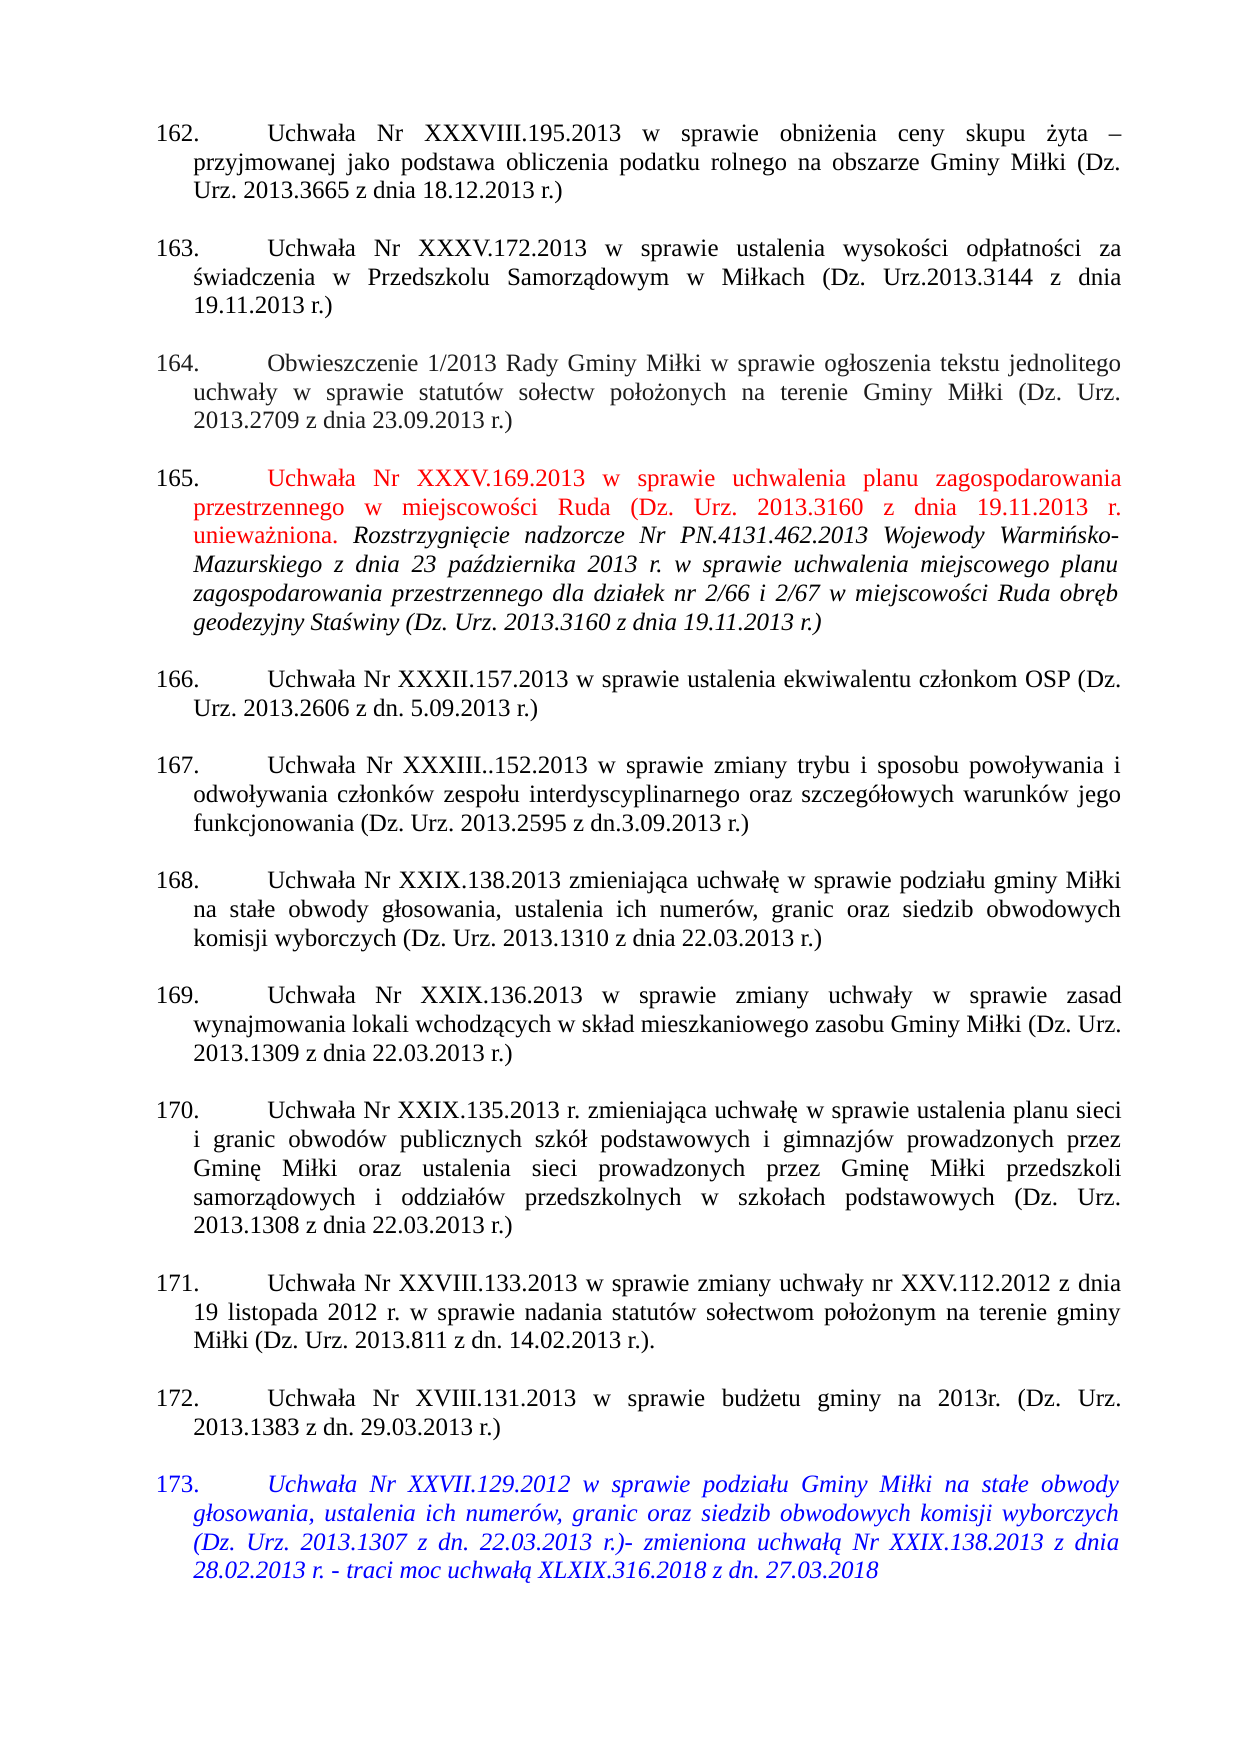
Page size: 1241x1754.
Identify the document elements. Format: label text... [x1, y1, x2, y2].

list Uchwała Nr XXXII.157.2013 w sprawie ustalenia ekwiwalentu członkom OSP (Dz. Urz. 2013.2606 z dn. 5.09.2013 r.) [156, 664, 1122, 722]
list Uchwała Nr XXXVIII.195.2013 w sprawie obniżenia ceny skupu żyta – przyjmowanej jako podstawa obliczenia podatku rolnego na obszarze Gminy Miłki (Dz. Urz. 2013.3665 z dnia 18.12.2013 r.) [156, 118, 1122, 204]
list Uchwała Nr XXVIII.133.2013 w sprawie zmiany uchwały nr XXV.112.2012 z dnia 19 listopada 2012 r. w sprawie nadania statutów sołectwom położonym na terenie gminy Miłki (Dz. Urz. 2013.811 z dn. 14.02.2013 r.). [156, 1268, 1122, 1354]
list Uchwała Nr XXIX.138.2013 zmieniająca uchwałę w sprawie podziału gminy Miłki na stałe obwody głosowania, ustalenia ich numerów, granic oraz siedzib obwodowych komisji wyborczych (Dz. Urz. 2013.1310 z dnia 22.03.2013 r.) [156, 866, 1122, 952]
list Uchwała Nr XXXV.169.2013 w sprawie uchwalenia planu zagospodarowania przestrzennego w miejscowości Ruda (Dz. Urz. 2013.3160 z dnia 19.11.2013 r. unieważniona. Rozstrzygnięcie nadzorcze Nr PN.4131.462.2013 Wojewody Warmińsko-Mazurskiego z dnia 23 października 2013 r. w sprawie uchwalenia miejscowego planu zagospodarowania przestrzennego dla działek nr 2/66 i 2/67 w miejscowości Ruda obręb geodezyjny Staświny (Dz. Urz. 2013.3160 z dnia 19.11.2013 r.) [156, 463, 1122, 636]
list Uchwała Nr XXVII.129.2012 w sprawie podziału Gminy Miłki na stałe obwody głosowania, ustalenia ich numerów, granic oraz siedzib obwodowych komisji wyborczych (Dz. Urz. 2013.1307 z dn. 22.03.2013 r.)- zmieniona uchwałą Nr XXIX.138.2013 z dnia 28.02.2013 r. - traci moc uchwałą XLXIX.316.2018 z dn. 27.03.2018 [156, 1469, 1122, 1584]
list Uchwała Nr XXIX.136.2013 w sprawie zmiany uchwały w sprawie zasad wynajmowania lokali wchodzących w skład mieszkaniowego zasobu Gminy Miłki (Dz. Urz. 2013.1309 z dnia 22.03.2013 r.) [156, 981, 1122, 1067]
list Uchwała Nr XXXV.172.2013 w sprawie ustalenia wysokości odpłatności za świadczenia w Przedszkolu Samorządowym w Miłkach (Dz. Urz.2013.3144 z dnia 19.11.2013 r.) [156, 233, 1122, 319]
list Uchwała Nr XXIX.135.2013 r. zmieniająca uchwałę w sprawie ustalenia planu sieci i granic obwodów publicznych szkół podstawowych i gimnazjów prowadzonych przez Gminę Miłki oraz ustalenia sieci prowadzonych przez Gminę Miłki przedszkoli samorządowych i oddziałów przedszkolnych w szkołach podstawowych (Dz. Urz. 2013.1308 z dnia 22.03.2013 r.) [156, 1096, 1122, 1239]
list Uchwała Nr XVIII.131.2013 w sprawie budżetu gminy na 2013r. (Dz. Urz. 2013.1383 z dn. 29.03.2013 r.) [156, 1383, 1122, 1441]
list Uchwała Nr XXXIII..152.2013 w sprawie zmiany trybu i sposobu powoływania i odwoływania członków zespołu interdyscyplinarnego oraz szczegółowych warunków jego funkcjonowania (Dz. Urz. 2013.2595 z dn.3.09.2013 r.) [156, 751, 1122, 837]
list Obwieszczenie 1/2013 Rady Gminy Miłki w sprawie ogłoszenia tekstu jednolitego uchwały w sprawie statutów sołectw położonych na terenie Gminy Miłki (Dz. Urz. 2013.2709 z dnia 23.09.2013 r.) [156, 348, 1122, 434]
